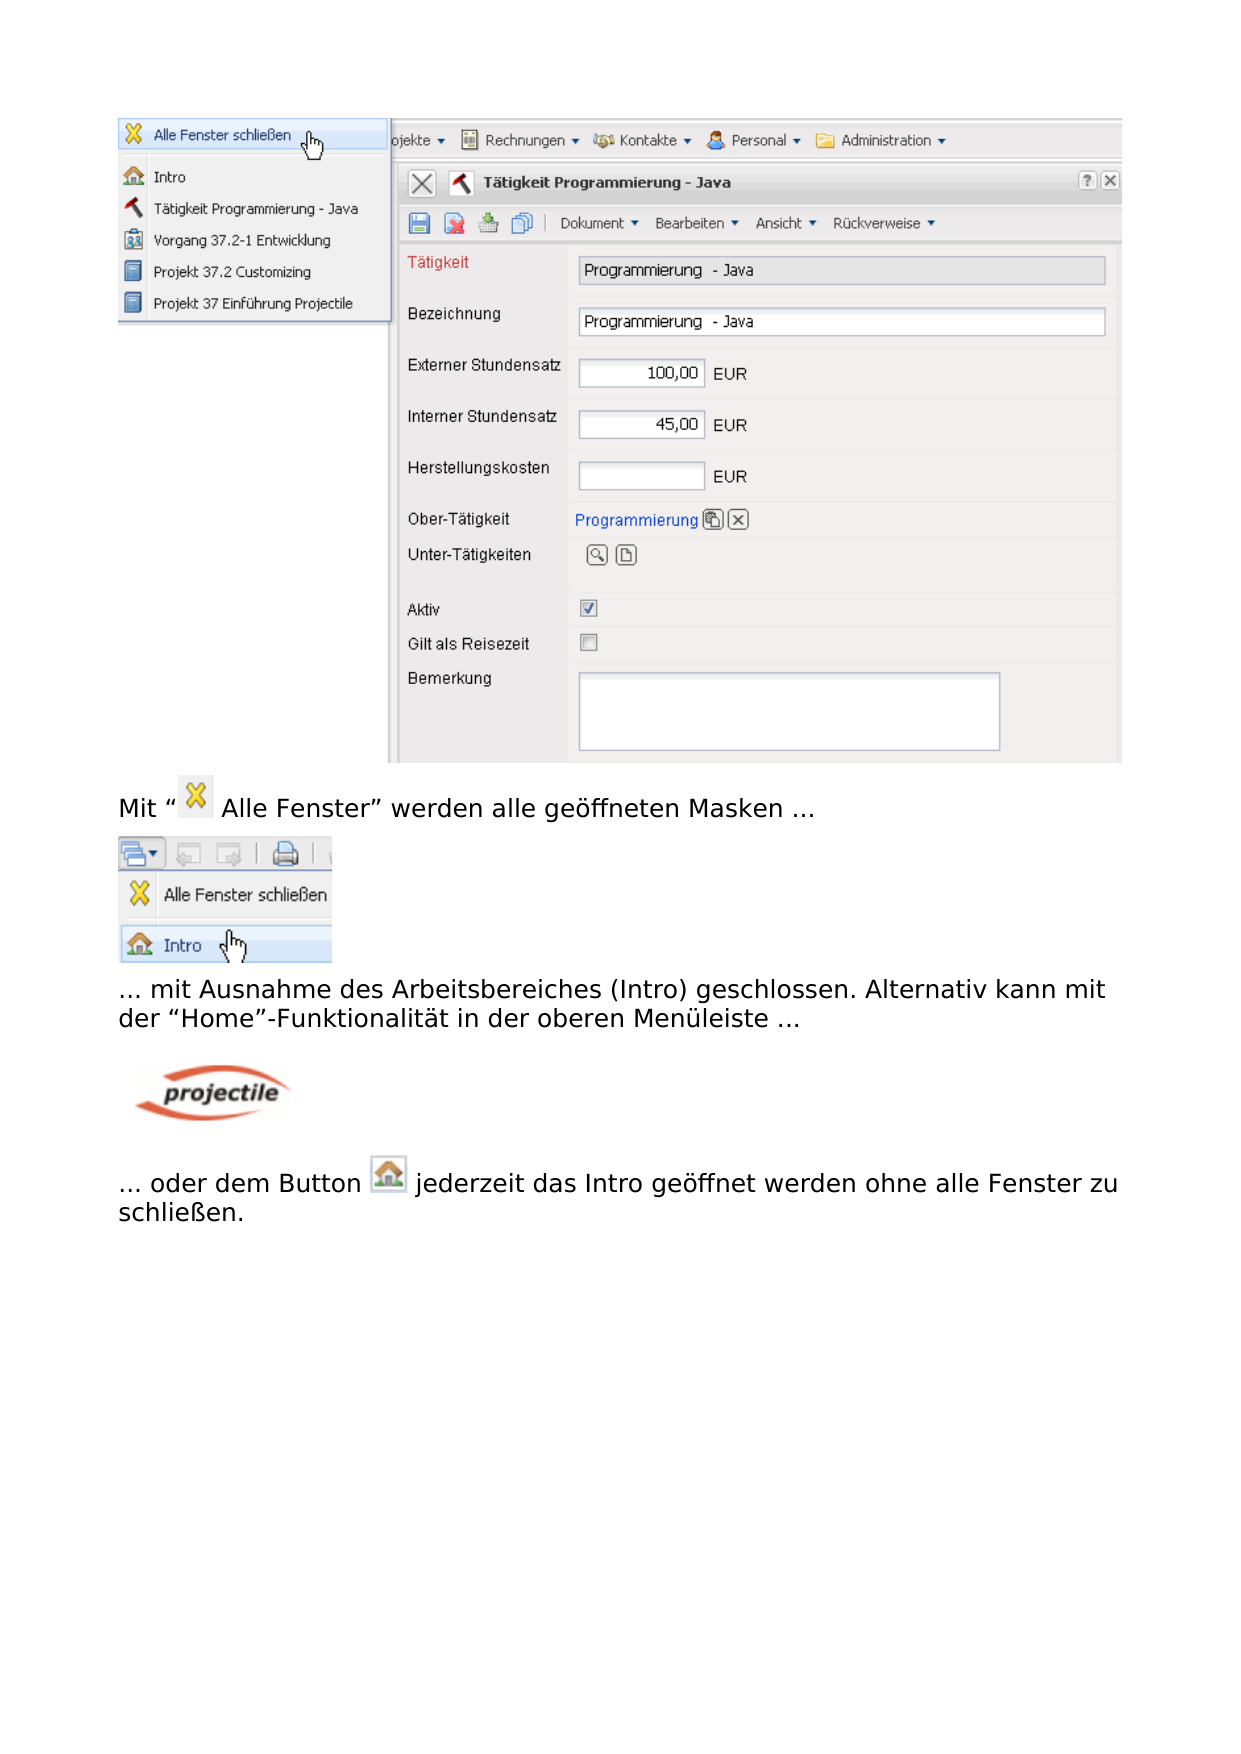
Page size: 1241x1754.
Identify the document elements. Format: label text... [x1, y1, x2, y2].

picture [118, 1045, 309, 1143]
picture [118, 836, 333, 963]
picture [370, 1155, 408, 1193]
text ... oder dem Button jederzeit das Intro geöffnet werden ohne alle Fenster zu schließen. [118, 1155, 1122, 1228]
text ... mit Ausnahme des Arbeitsbereiches (Intro) geschlossen. Alternativ kann mit der “Home”-Funktionalität in der oberen Menüleiste ... [118, 975, 1122, 1033]
picture [177, 775, 214, 818]
text Mit “ Alle Fenster” werden alle geöffneten Masken ... [118, 775, 1122, 823]
picture [118, 118, 1123, 763]
